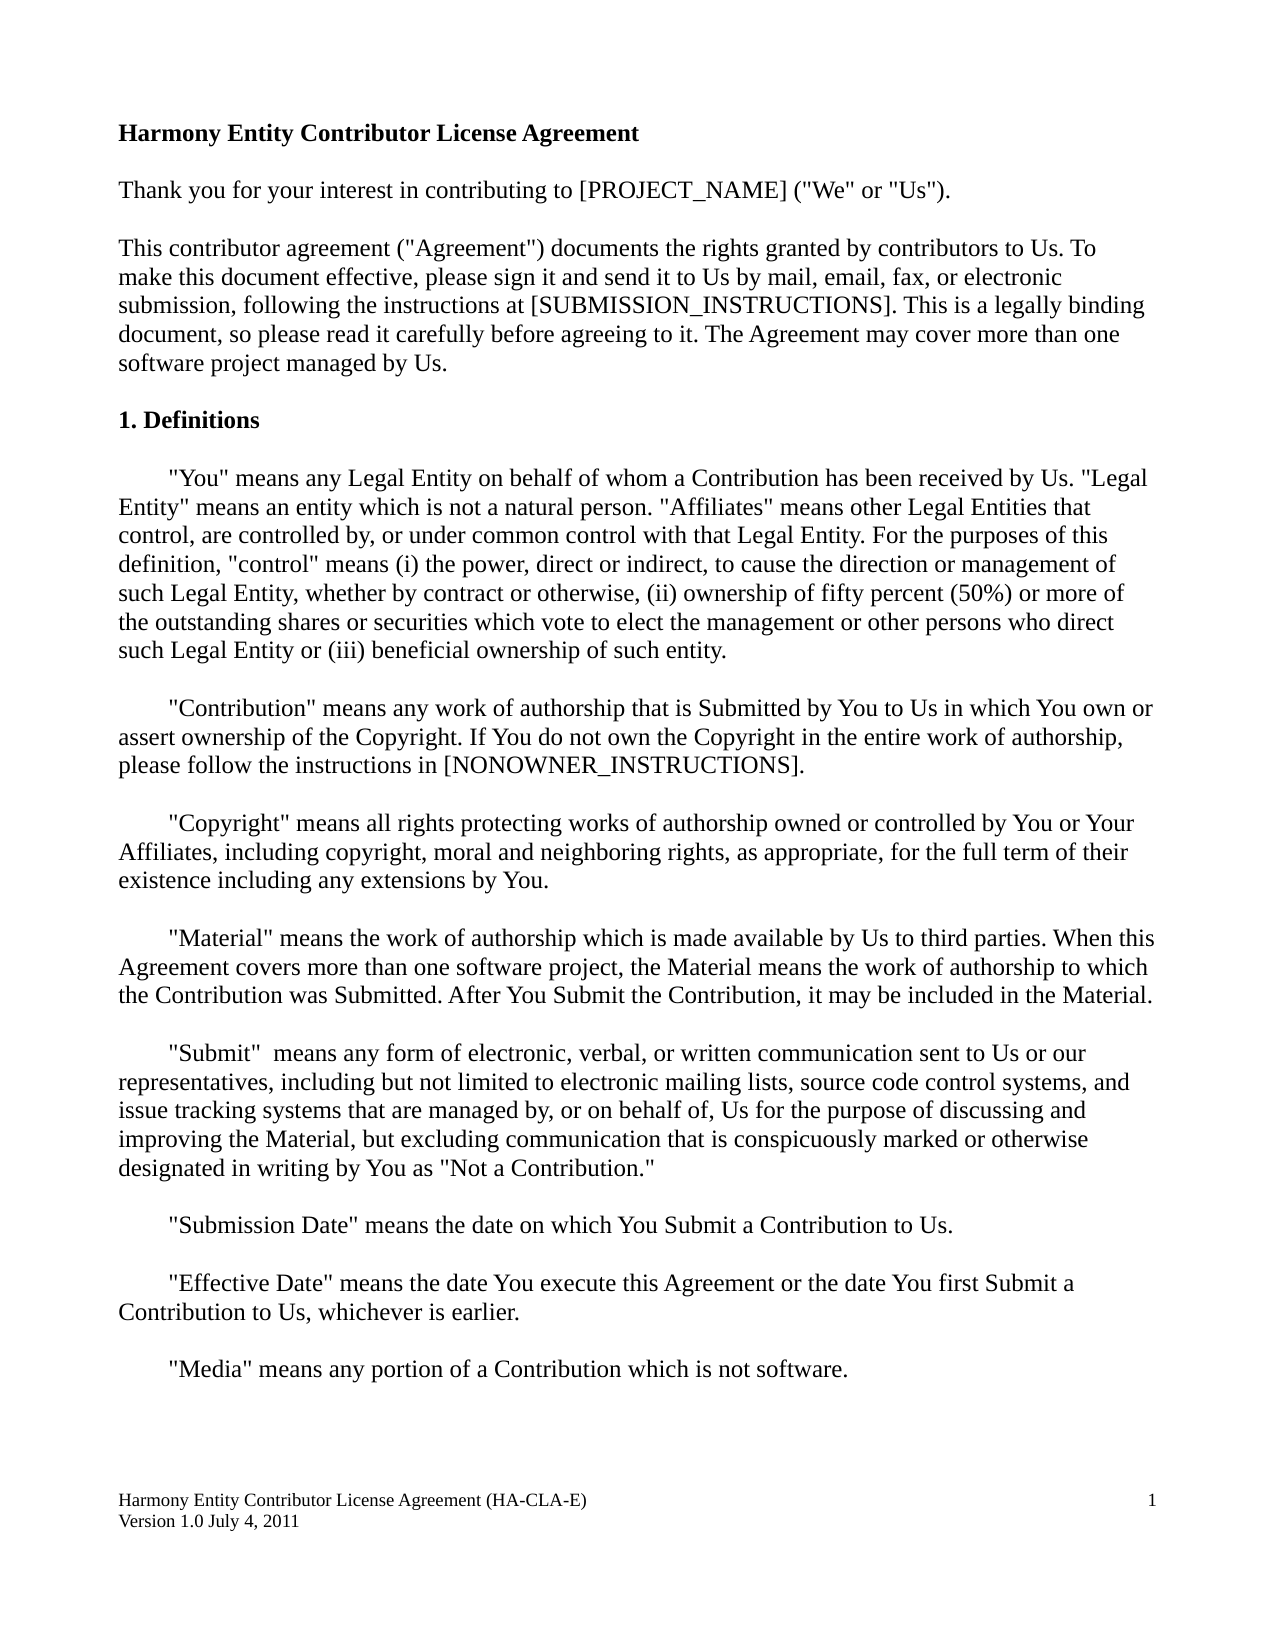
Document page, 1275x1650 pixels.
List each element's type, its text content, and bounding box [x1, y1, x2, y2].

text "Copyright" means all rights protecting works of authorship owned or controlled by You or Your Affiliates, including copyright, moral and neighboring rights, as appropriate, for the full term of their existence including any extensions by You. [118, 808, 1157, 894]
text Thank you for your interest in contributing to [PROJECT_NAME] ("We" or "Us"). [118, 176, 1157, 204]
text "Media" means any portion of a Contribution which is not software. [118, 1354, 1157, 1383]
text "Submission Date" means the date on which You Submit a Contribution to Us. [118, 1211, 1157, 1239]
text "Effective Date" means the date You execute this Agreement or the date You first Submit a Contribution to Us, whichever is earlier. [118, 1268, 1157, 1326]
text 1. Definitions [118, 406, 1157, 434]
text "Submit" means any form of electronic, verbal, or written communication sent to Us or our representatives, including but not limited to electronic mailing lists, source code control systems, and issue tracking systems that are managed by, or on behalf of, Us for the purpose of discussing and improving the Material, but excluding communication that is conspicuously marked or otherwise designated in writing by You as "Not a Contribution." [118, 1038, 1157, 1182]
text This contributor agreement ("Agreement") documents the rights granted by contributors to Us. To make this document effective, please sign it and send it to Us by mail, email, fax, or electronic submission, following the instructions at [SUBMISSION_INSTRUCTIONS]. This is a legally binding document, so please read it carefully before agreeing to it. The Agreement may cover more than one software project managed by Us. [118, 233, 1157, 377]
text "Contribution" means any work of authorship that is Submitted by You to Us in which You own or assert ownership of the Copyright. If You do not own the Copyright in the entire work of authorship, please follow the instructions in [NONOWNER_INSTRUCTIONS]. [118, 693, 1157, 779]
text Harmony Entity Contributor License Agreement [118, 118, 1157, 147]
text "Material" means the work of authorship which is made available by Us to third parties. When this Agreement covers more than one software project, the Material means the work of authorship to which the Contribution was Submitted. After You Submit the Contribution, it may be included in the Material. [118, 923, 1157, 1009]
text "You" means any Legal Entity on behalf of whom a Contribution has been received by Us. "Legal Entity" means an entity which is not a natural person. "Affiliates" means other Legal Entities that control, are controlled by, or under common control with that Legal Entity. For the purposes of this definition, "control" means (i) the power, direct or indirect, to cause the direction or management of such Legal Entity, whether by contract or otherwise, (ii) ownership of fifty percent (50%) or more of the outstanding shares or securities which vote to elect the management or other persons who direct such Legal Entity or (iii) beneficial ownership of such entity. [118, 463, 1157, 664]
